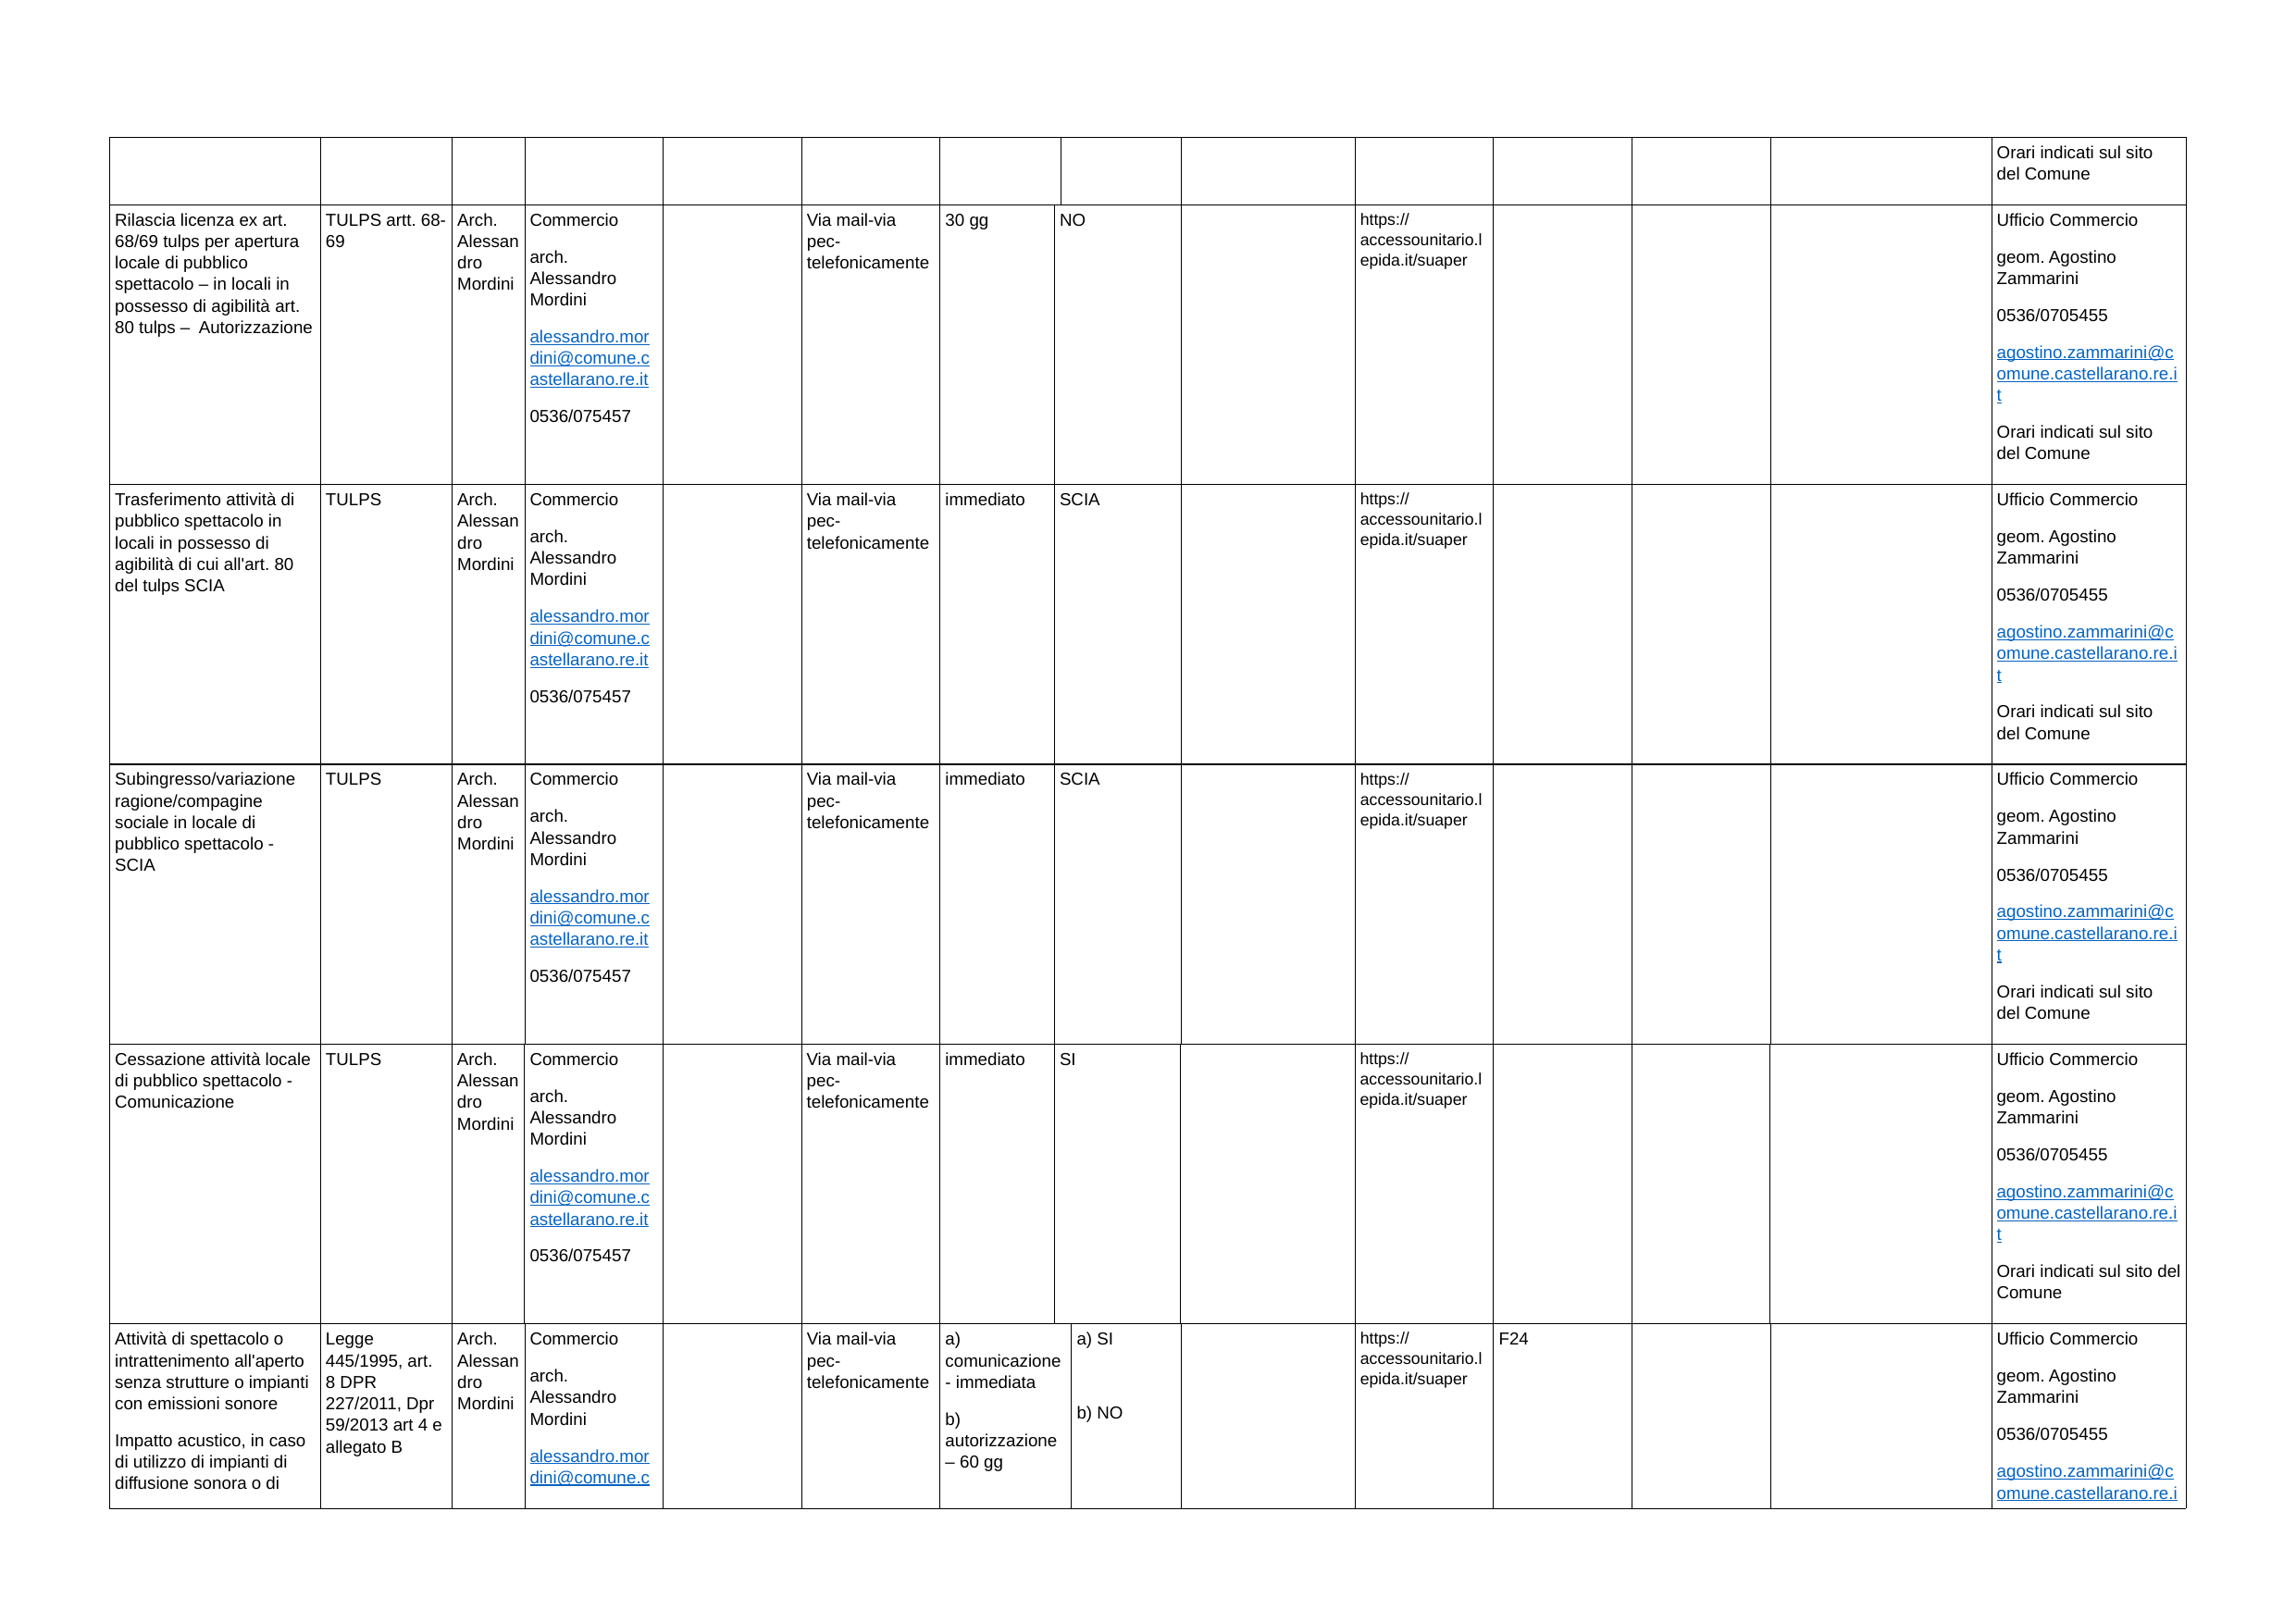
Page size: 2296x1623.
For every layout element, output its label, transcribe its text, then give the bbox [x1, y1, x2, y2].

table_header SCIA [1055, 485, 1181, 763]
table_header [321, 138, 452, 204]
table_header TULPS [321, 1045, 452, 1323]
table_header Via mail-via pec-telefonicamente [802, 1045, 939, 1323]
table_header [1494, 205, 1632, 484]
table_header immediato [940, 765, 1054, 1044]
table_header Ufficio Commercio geom. Agostino Zammarini 0536/0705455 agostino.zammarini@comune.castellarano.re.it Orari indicati sul sito del Comune [1992, 205, 2186, 484]
table_header Arch. Alessandro Mordini [453, 205, 525, 484]
table_header [664, 1045, 801, 1323]
table_header [1632, 485, 1770, 763]
table_header immediato [940, 485, 1054, 763]
table_header Attività di spettacolo o intrattenimento all'aperto senza strutture o impianti con emissioni sonore Impatto acustico, in caso di utilizzo di impianti di diffusione sonora o di [110, 1324, 320, 1507]
table_header Cessazione attività locale di pubblico spettacolo - Comunicazione [110, 1045, 320, 1323]
table_header [1632, 1045, 1769, 1323]
table_header [1061, 138, 1181, 204]
table_header https://accessounitario.lepida.it/suaper [1356, 765, 1493, 1044]
table_header [1770, 1045, 1992, 1323]
table_header [1632, 138, 1770, 204]
table_header NO [1055, 205, 1181, 484]
table_header Commercio arch. Alessandro Mordini alessandro.mordini@comune.castellarano.re.it 0536/075457 [526, 765, 663, 1044]
table_header Commercio arch. Alessandro Mordini alessandro.mordini@comune.castellarano.re.it 0536/075457 [525, 1045, 663, 1323]
table_header [1771, 1324, 1992, 1507]
table_header [1494, 485, 1632, 763]
table_header [1771, 138, 1992, 204]
table_header Legge 445/1995, art. 8 DPR 227/2011, Dpr 59/2013 art 4 e allegato B [321, 1324, 452, 1507]
table_header https://accessounitario.lepida.it/suaper [1356, 205, 1493, 484]
table_header SI [1055, 1045, 1180, 1323]
table_header [940, 138, 1061, 204]
table_header [526, 138, 663, 204]
table_header https://accessounitario.lepida.it/suaper [1356, 1324, 1493, 1507]
table_header [1182, 485, 1355, 763]
table_header Via mail-via pec-telefonicamente [802, 1324, 939, 1507]
table_header [664, 485, 801, 763]
table_header 30 gg [940, 205, 1054, 484]
table_header [1182, 205, 1355, 484]
table_header F24 [1494, 1324, 1632, 1507]
table_header TULPS artt. 68-69 [321, 205, 452, 484]
table_header [1632, 1324, 1770, 1507]
table_header Trasferimento attività di pubblico spettacolo in locali in possesso di agibilità di cui all'art. 80 del tulps SCIA [110, 485, 320, 763]
table_header [1771, 205, 1992, 484]
table_header [1182, 1324, 1355, 1507]
table_header [1182, 138, 1355, 204]
table_header [110, 138, 320, 204]
table_header [453, 138, 525, 204]
table_header [1494, 138, 1632, 204]
table_header https://accessounitario.lepida.it/suaper [1356, 485, 1493, 763]
table_header Arch. Alessandro Mordini [453, 1045, 524, 1323]
table_header Subingresso/variazione ragione/compagine sociale in locale di pubblico spettacolo - SCIA [110, 765, 320, 1044]
table_header a) comunicazione - immediata b) autorizzazione – 60 gg [940, 1324, 1071, 1507]
table_header [1632, 205, 1770, 484]
table_header [664, 1324, 801, 1507]
table_header Arch. Alessandro Mordini [453, 485, 525, 763]
table_header [1494, 765, 1632, 1044]
table_header [1356, 138, 1493, 204]
table_header [802, 138, 939, 204]
table_header https://accessounitario.lepida.it/suaper [1356, 1045, 1493, 1323]
table_header Ufficio Commercio geom. Agostino Zammarini 0536/0705455 agostino.zammarini@comune.castellarano.re.i [1992, 1324, 2186, 1507]
table_header Rilascia licenza ex art. 68/69 tulps per apertura locale di pubblico spettacolo – in locali in possesso di agibilità art. 80 tulps – Autorizzazione [110, 205, 320, 484]
table_header [664, 765, 801, 1044]
table_header Commercio arch. Alessandro Mordini alessandro.mordini@comune.castellarano.re.it 0536/075457 [526, 205, 663, 484]
table_header immediato [940, 1045, 1054, 1323]
table_header Arch. Alessandro Mordini [453, 1324, 525, 1507]
table_header Via mail-via pec-telefonicamente [802, 765, 939, 1044]
table_header TULPS [321, 485, 452, 763]
table_header [1181, 1045, 1355, 1323]
table_header TULPS [321, 765, 452, 1044]
table_header Via mail-via pec-telefonicamente [802, 485, 939, 763]
table_header Arch. Alessandro Mordini [453, 765, 525, 1044]
table_header [1771, 765, 1992, 1044]
table_header [1632, 765, 1770, 1044]
table_header Commercio arch. Alessandro Mordini alessandro.mordini@comune.c [526, 1324, 663, 1507]
table_header a) SI b) NO [1072, 1324, 1181, 1507]
table_header [1494, 1045, 1632, 1323]
table_header Ufficio Commercio geom. Agostino Zammarini 0536/0705455 agostino.zammarini@comune.castellarano.re.it Orari indicati sul sito del Comune [1992, 485, 2186, 763]
table_header Ufficio Commercio geom. Agostino Zammarini 0536/0705455 agostino.zammarini@comune.castellarano.re.it Orari indicati sul sito del Comune [1992, 1045, 2186, 1323]
table_header SCIA [1055, 765, 1181, 1044]
table_header [664, 205, 801, 484]
table_header [664, 138, 801, 204]
table_header [1182, 765, 1355, 1044]
table_header Via mail-via pec-telefonicamente [802, 205, 939, 484]
table_header Ufficio Commercio geom. Agostino Zammarini 0536/0705455 agostino.zammarini@comune.castellarano.re.it Orari indicati sul sito del Comune [1992, 765, 2186, 1044]
table_header [1771, 485, 1992, 763]
table_header Commercio arch. Alessandro Mordini alessandro.mordini@comune.castellarano.re.it 0536/075457 [526, 485, 663, 763]
table_header Orari indicati sul sito del Comune [1992, 138, 2186, 204]
